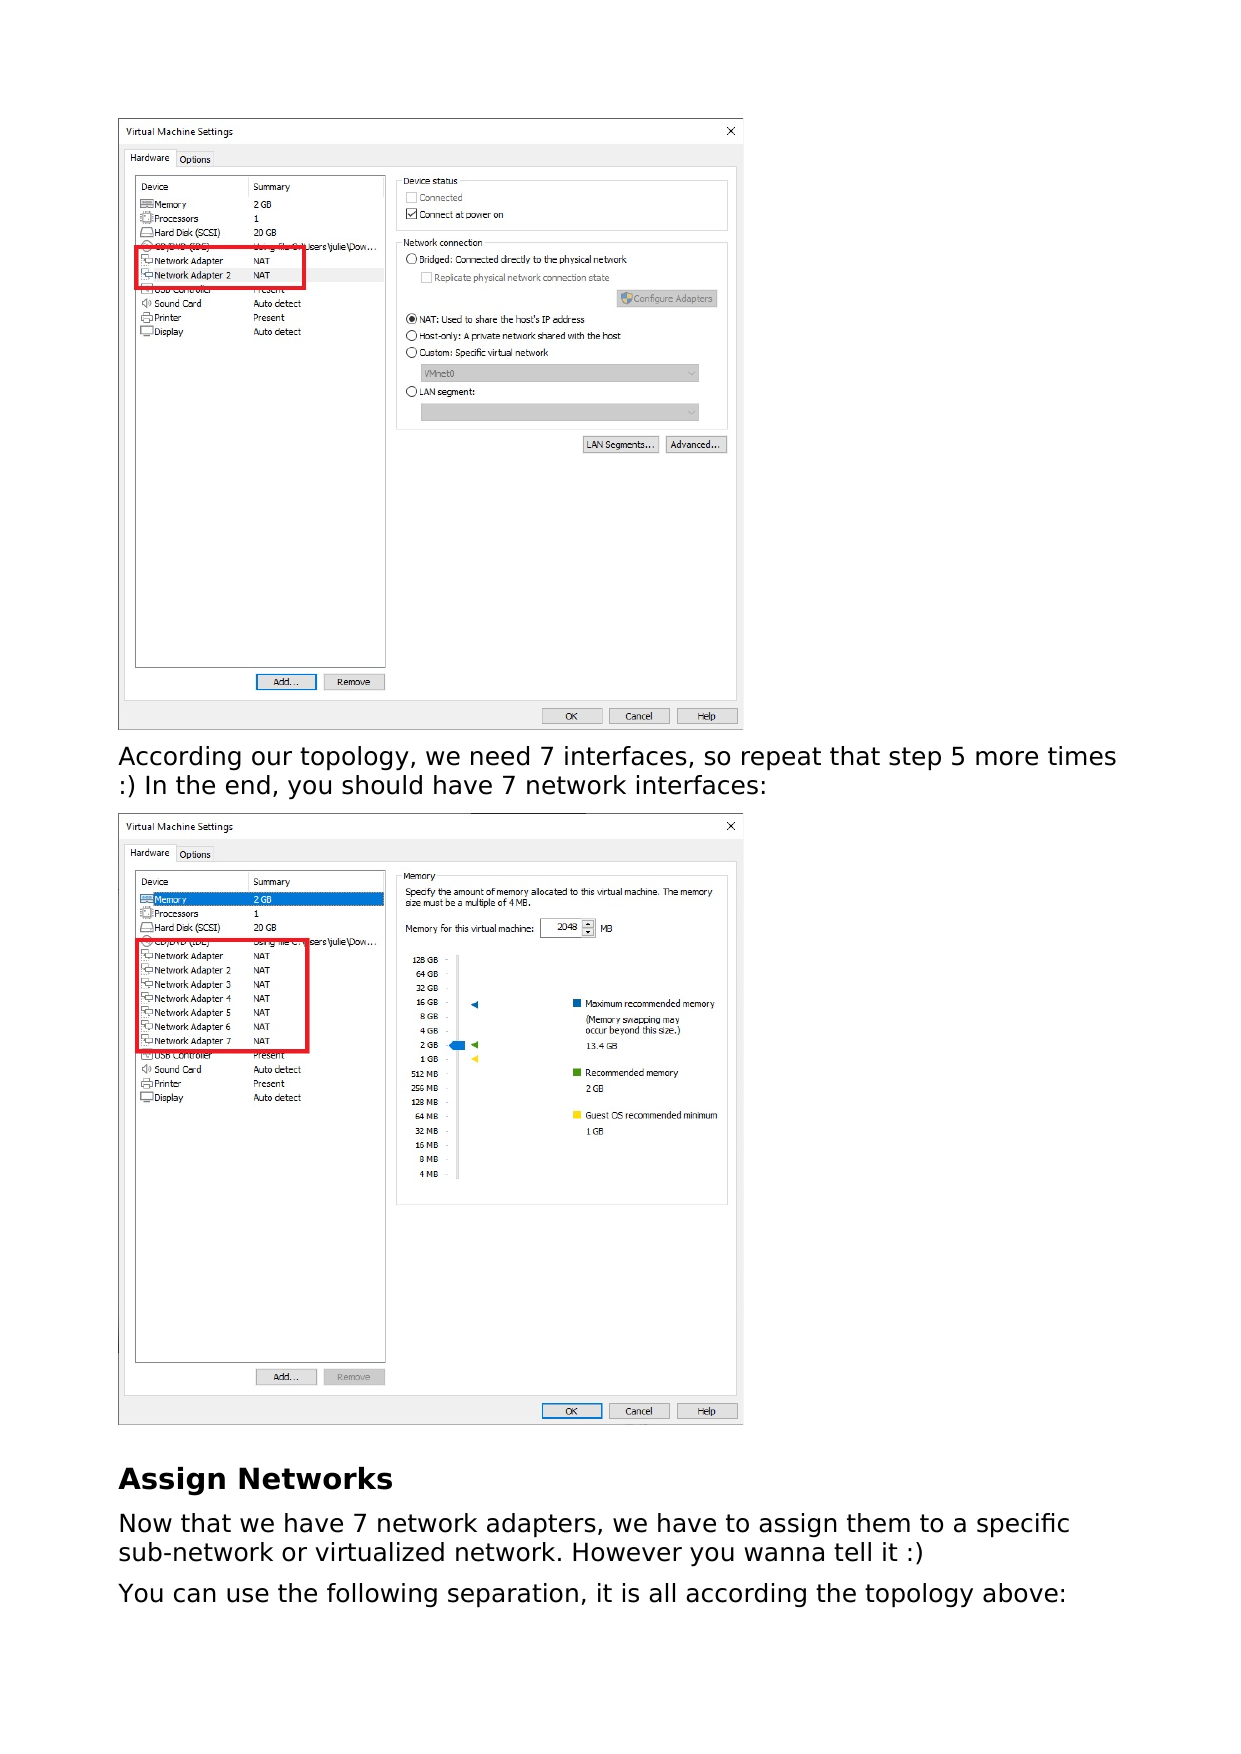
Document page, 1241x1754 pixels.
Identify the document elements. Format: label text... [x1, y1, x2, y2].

subtitle Assign Networks [118, 1462, 1122, 1496]
picture [118, 813, 744, 1425]
text Now that we have 7 network adapters, we have to assign them to a specific sub-network or virtualized network. However you wanna tell it :) [118, 1509, 1122, 1567]
text According our topology, we need 7 interfaces, so repeat that step 5 more times :) In the end, you should have 7 network interfaces: [118, 742, 1122, 801]
text You can use the following separation, it is all according the topology above: [118, 1579, 1122, 1609]
picture [118, 118, 744, 730]
